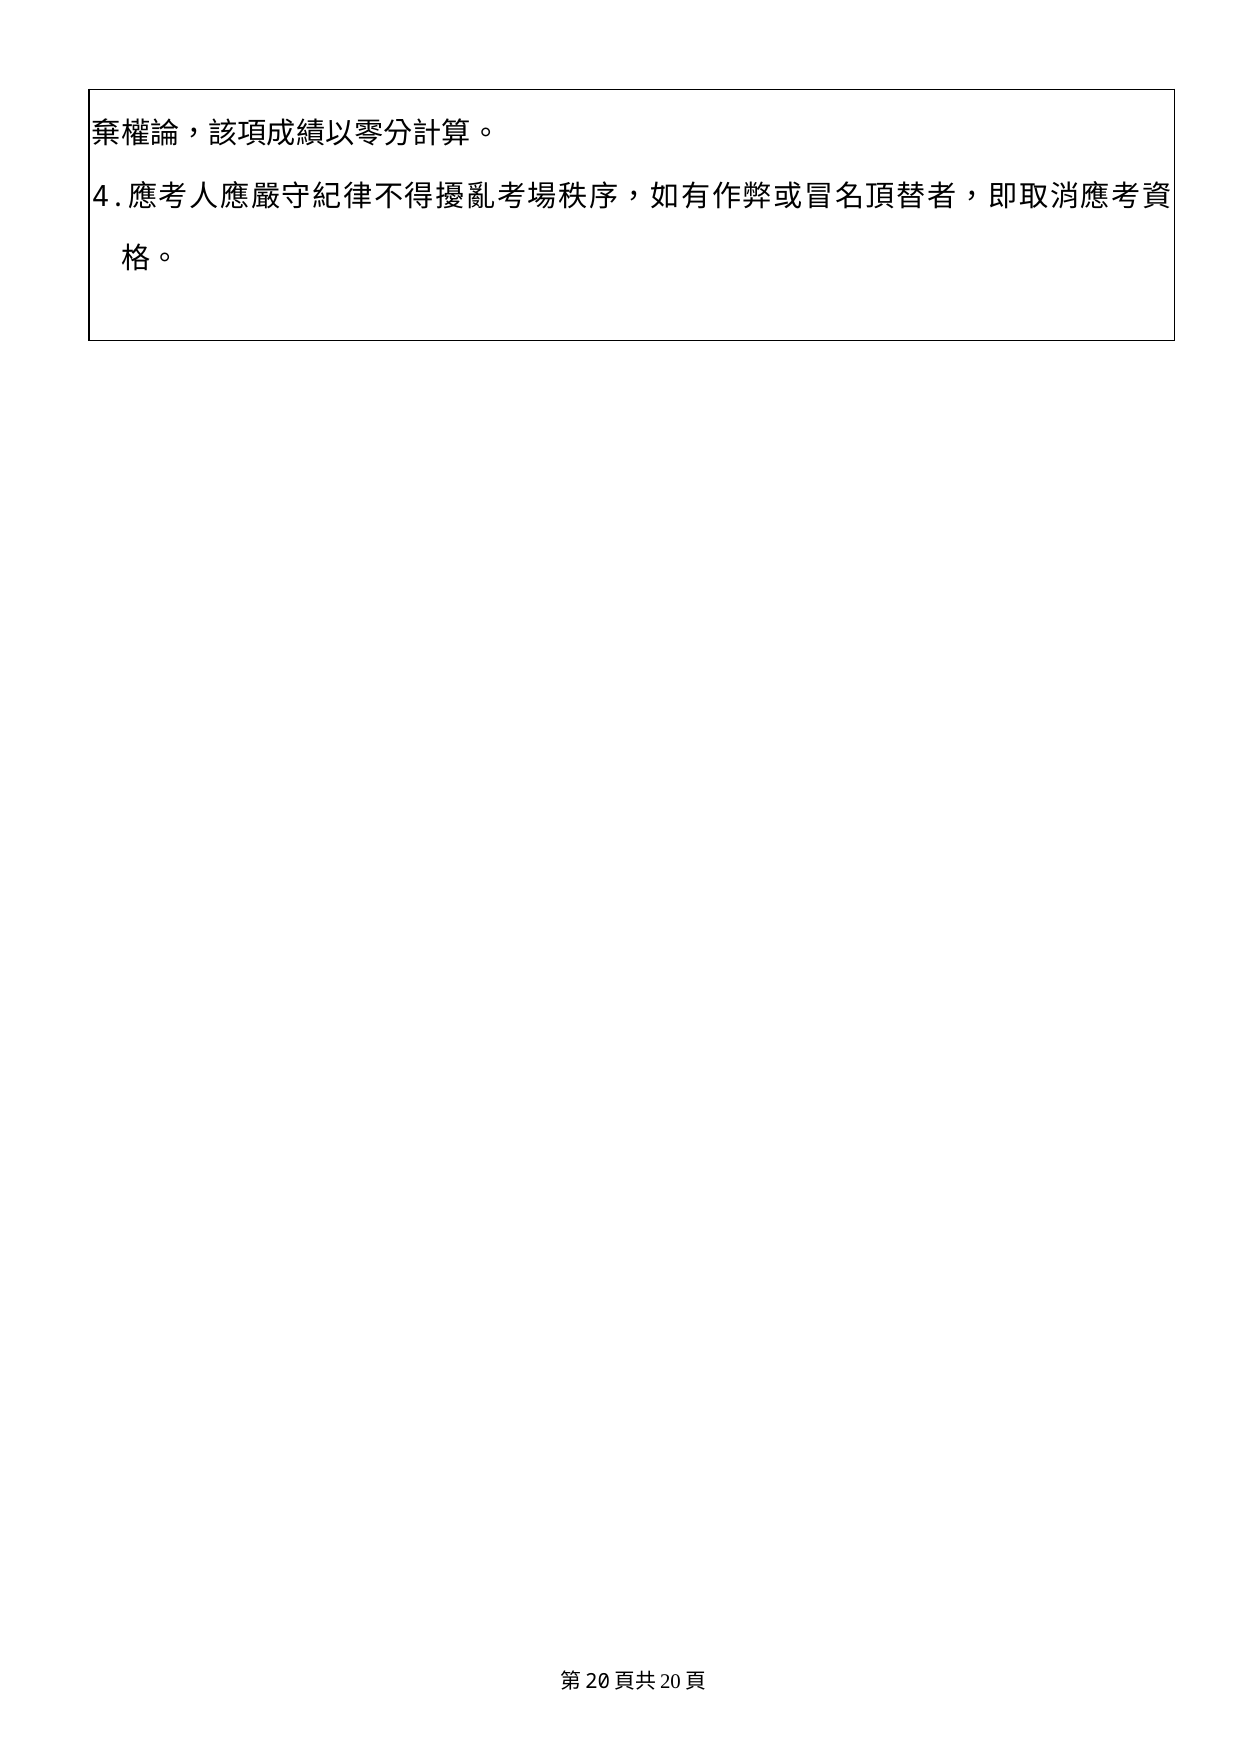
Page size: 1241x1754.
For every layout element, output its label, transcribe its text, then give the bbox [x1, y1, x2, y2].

table_cell 棄權論，該項成績以零分計算。 4.應考人應嚴守紀律不得擾亂考場秩序，如有作弊或冒名頂替者，即取消應考資格。 [90, 90, 1174, 339]
